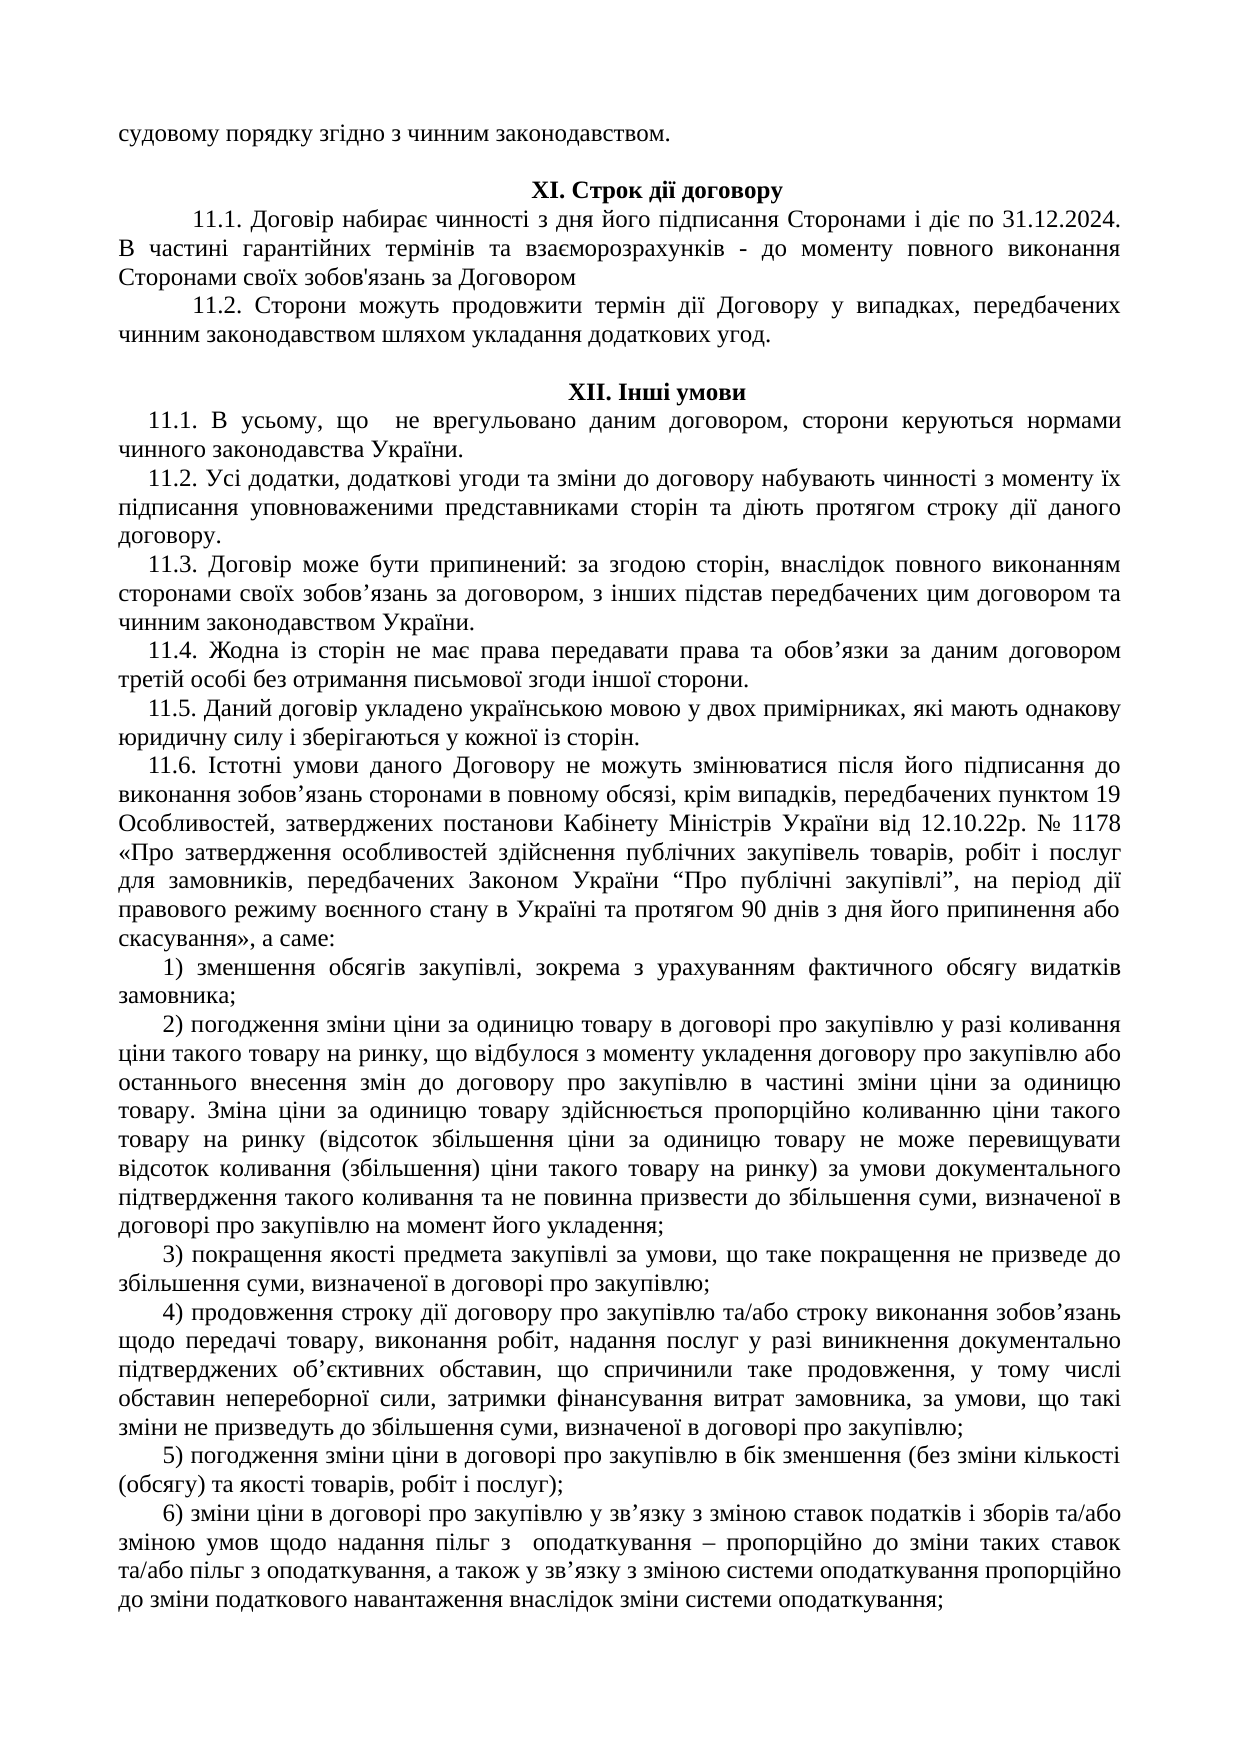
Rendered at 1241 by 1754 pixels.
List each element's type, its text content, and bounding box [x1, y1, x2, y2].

text 11.1. В усьому, що не врегульовано даним договором, сторони керуються нормами чинного законодавства України. [118, 406, 1122, 463]
text 1) зменшення обсягів закупівлі, зокрема з урахуванням фактичного обсягу видатків замовника; [118, 952, 1122, 1009]
text 6) зміни ціни в договорі про закупівлю у зв’язку з зміною ставок податків і зборів та/або зміною умов щодо надання пільг з оподаткування – пропорційно до зміни таких ставок та/або пільг з оподаткування, а також у зв’язку з зміною системи оподаткування пропорційно до зміни податкового навантаження внаслідок зміни системи оподаткування; [118, 1498, 1122, 1613]
text 11.2. Усі додатки, додаткові угоди та зміни до договору набувають чинності з моменту їх підписання уповноваженими представниками сторін та діють протягом строку дії даного договору. [118, 463, 1122, 549]
subtitle XІІ. Інші умови [118, 377, 1122, 406]
subtitle XІ. Строк дії договору [118, 176, 1122, 204]
text 11.2. Сторони можуть продовжити термін дії Договору у випадках, передбачених чинним законодавством шляхом укладання додаткових угод. [118, 291, 1122, 348]
text 3) покращення якості предмета закупівлі за умови, що таке покращення не призведе до збільшення суми, визначеної в договорі про закупівлю; [118, 1239, 1122, 1297]
text 2) погодження зміни ціни за одиницю товару в договорі про закупівлю у разі коливання ціни такого товару на ринку, що відбулося з моменту укладення договору про закупівлю або останнього внесення змін до договору про закупівлю в частині зміни ціни за одиницю товару. Зміна ціни за одиницю товару здійснюється пропорційно коливанню ціни такого товару на ринку (відсоток збільшення ціни за одиницю товару не може перевищувати відсоток коливання (збільшення) ціни такого товару на ринку) за умови документального підтвердження такого коливання та не повинна призвести до збільшення суми, визначеної в договорі про закупівлю на момент його укладення; [118, 1009, 1122, 1239]
text 11.1. Договір набирає чинності з дня його підписання Сторонами і діє по 31.12.2024. В частині гарантійних термінів та взаєморозрахунків - до моменту повного виконання Сторонами своїх зобов'язань за Договором [118, 204, 1122, 291]
text 11.6. Істотні умови даного Договору не можуть змінюватися після його підписання до виконання зобов’язань сторонами в повному обсязі, крім випадків, передбачених пунктом 19 Особливостей, затверджених постанови Кабінету Міністрів України від 12.10.22р. № 1178 «Про затвердження особливостей здійснення публічних закупівель товарів, робіт і послуг для замовників, передбачених Законом України “Про публічні закупівлі”, на період дії правового режиму воєнного стану в Україні та протягом 90 днів з дня його припинення або скасування», а саме: [118, 751, 1122, 952]
text 4) продовження строку дії договору про закупівлю та/або строку виконання зобов’язань щодо передачі товару, виконання робіт, надання послуг у разі виникнення документально підтверджених об’єктивних обставин, що спричинили таке продовження, у тому числі обставин непереборної сили, затримки фінансування витрат замовника, за умови, що такі зміни не призведуть до збільшення суми, визначеної в договорі про закупівлю; [118, 1297, 1122, 1441]
text 11.5. Даний договір укладено українською мовою у двох примірниках, які мають однакову юридичну силу і зберігаються у кожної із сторін. [118, 693, 1122, 751]
text 11.3. Договір може бути припинений: за згодою сторін, внаслідок повного виконанням сторонами своїх зобов’язань за договором, з інших підстав передбачених цим договором та чинним законодавством України. [118, 549, 1122, 636]
text судовому порядку згідно з чинним законодавством. [118, 118, 1122, 147]
text 11.4. Жодна із сторін не має права передавати права та обов’язки за даним договором третій особі без отримання письмової згоди іншої сторони. [118, 636, 1122, 693]
text 5) погодження зміни ціни в договорі про закупівлю в бік зменшення (без зміни кількості (обсягу) та якості товарів, робіт і послуг); [118, 1441, 1122, 1498]
